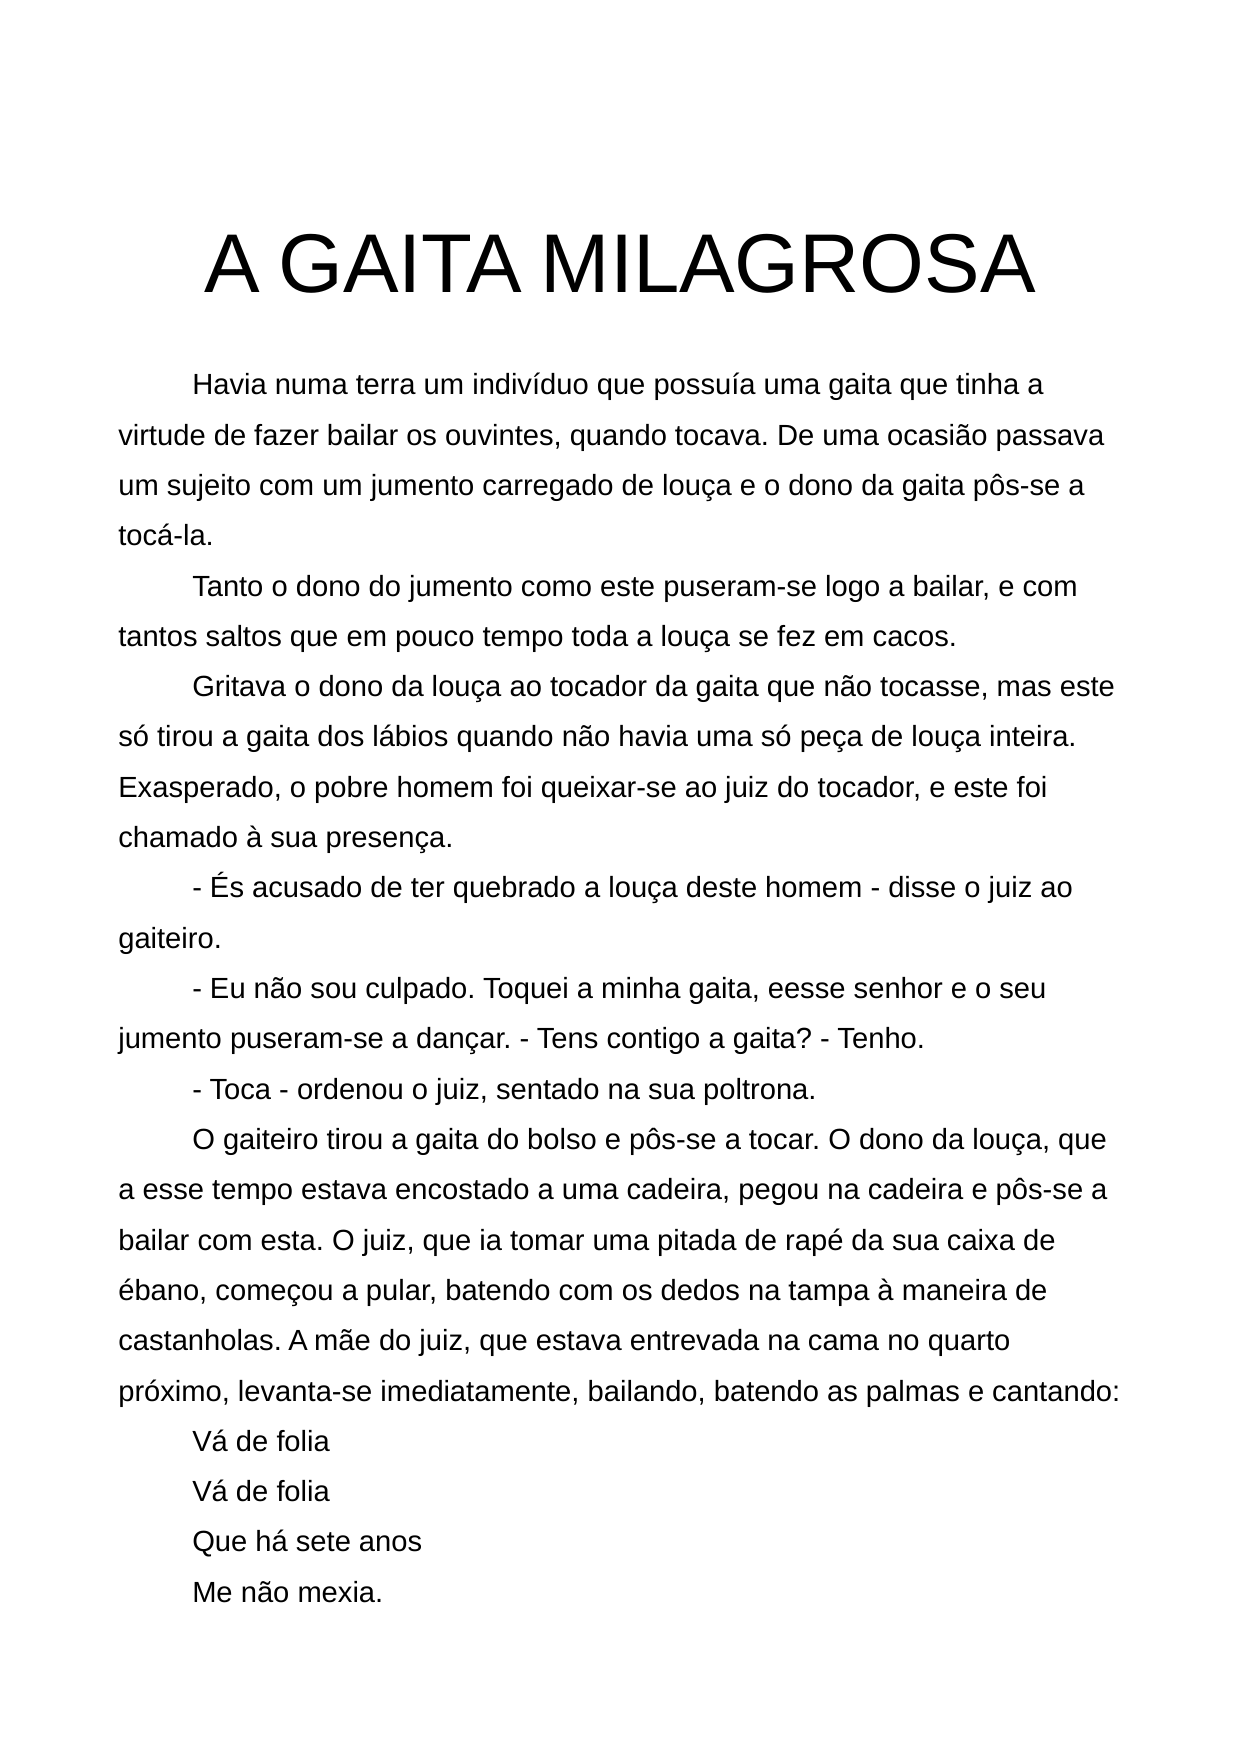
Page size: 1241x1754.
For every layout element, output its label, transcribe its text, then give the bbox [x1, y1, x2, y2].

text Gritava o dono da louça ao tocador da gaita que não tocasse, mas este só tirou a gaita dos lábios quando não havia uma só peça de louça inteira. Exasperado, o pobre homem foi queixar-se ao juiz do tocador, e este foi chamado à sua presença. [118, 669, 1122, 854]
text A GAITA MILAGROSA [118, 214, 1122, 310]
text Vá de folia [118, 1474, 1122, 1508]
text Tanto o dono do jumento como este puseram-se logo a bailar, e com tantos saltos que em pouco tempo toda a louça se fez em cacos. [118, 568, 1122, 652]
text Me não mexia. [118, 1575, 1122, 1608]
text Vá de folia [118, 1424, 1122, 1457]
text Que há sete anos [118, 1524, 1122, 1558]
text - És acusado de ter quebrado a louça deste homem - disse o juiz ao gaiteiro. [118, 870, 1122, 954]
text - Toca - ordenou o juiz, sentado na sua poltrona. [118, 1072, 1122, 1105]
text - Eu não sou culpado. Toquei a minha gaita, eesse senhor e o seu jumento puseram-se a dançar. - Tens contigo a gaita? - Tenho. [118, 971, 1122, 1055]
text Havia numa terra um indivíduo que possuía uma gaita que tinha a virtude de fazer bailar os ouvintes, quando tocava. De uma ocasião passava um sujeito com um jumento carregado de louça e o dono da gaita pôs-se a tocá-la. [118, 367, 1122, 552]
text O gaiteiro tirou a gaita do bolso e pôs-se a tocar. O dono da louça, que a esse tempo estava encostado a uma cadeira, pegou na cadeira e pôs-se a bailar com esta. O juiz, que ia tomar uma pitada de rapé da sua caixa de ébano, começou a pular, batendo com os dedos na tampa à maneira de castanholas. A mãe do juiz, que estava entrevada na cama no quarto próximo, levanta-se imediatamente, bailando, batendo as palmas e cantando: [118, 1122, 1122, 1407]
